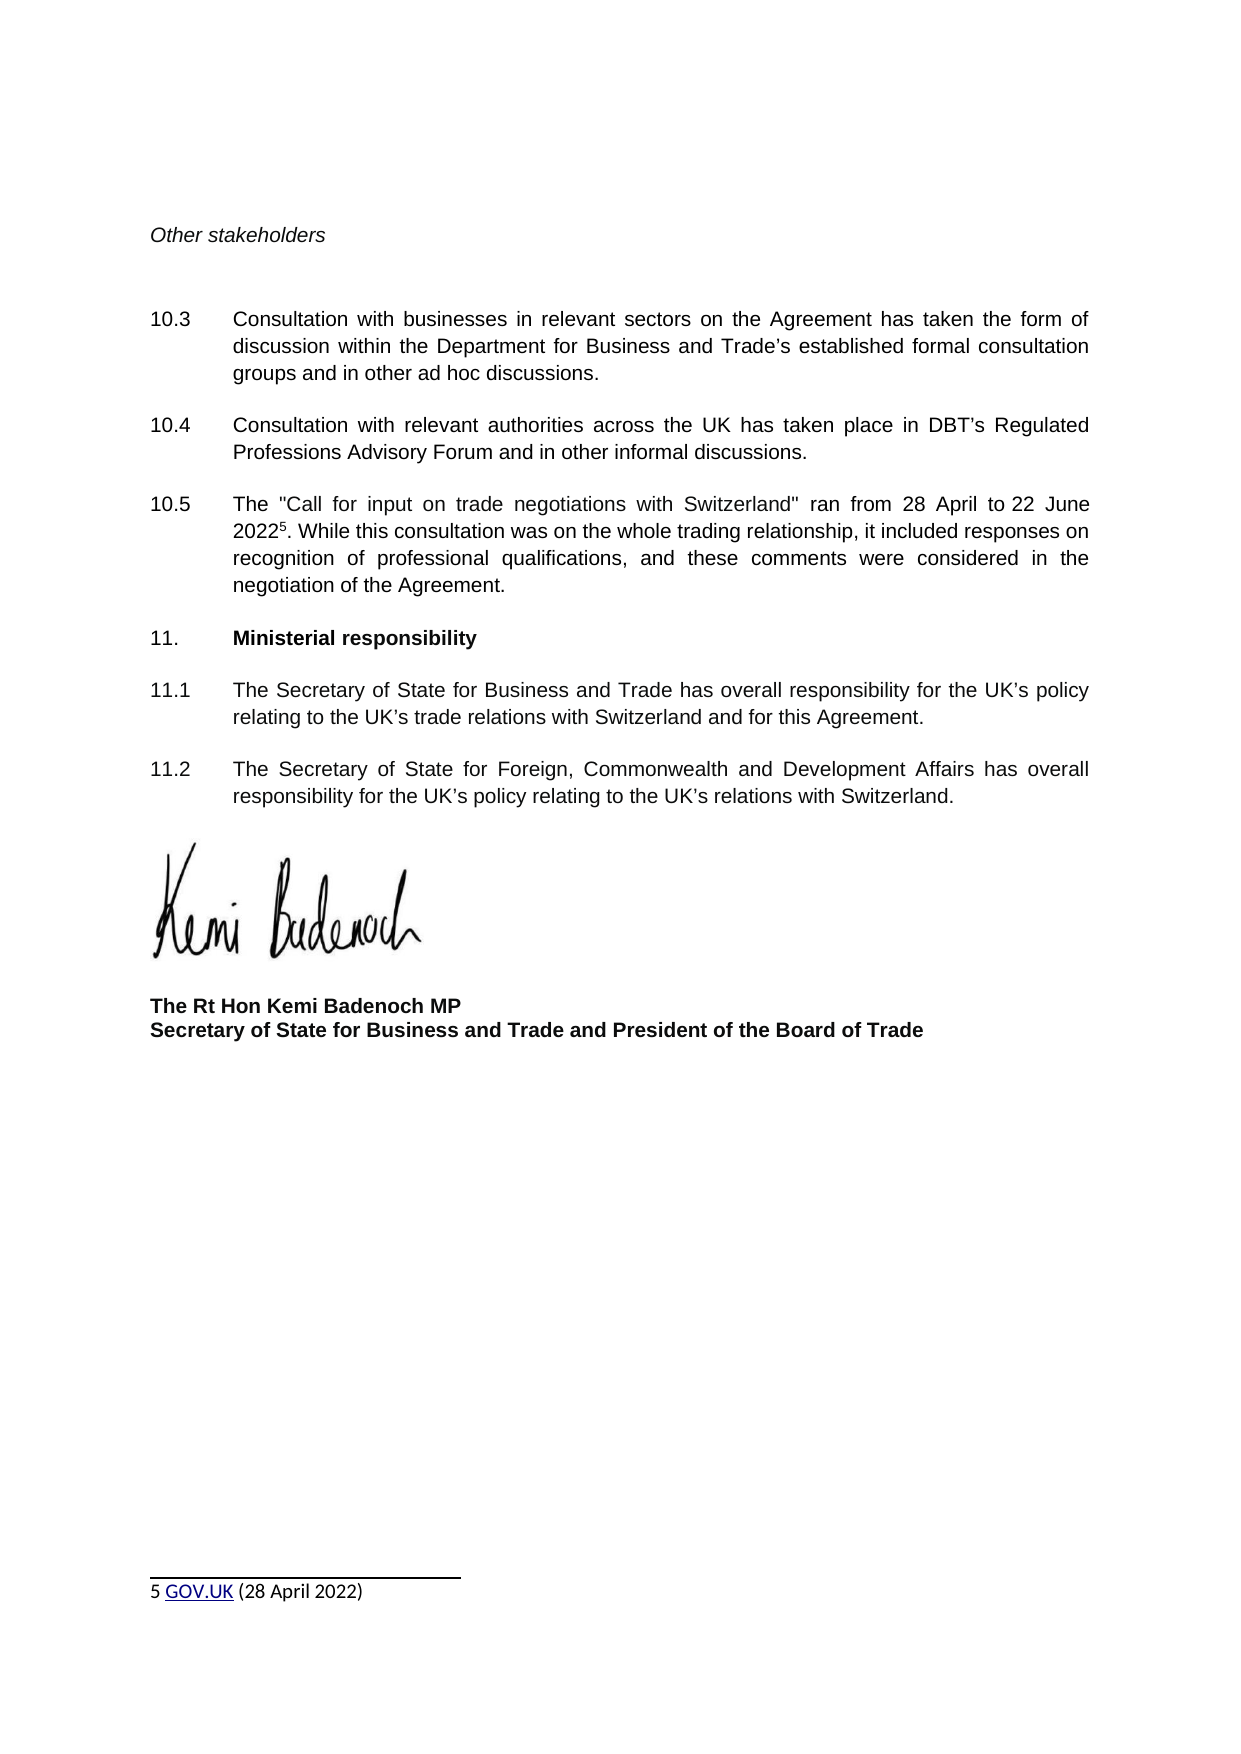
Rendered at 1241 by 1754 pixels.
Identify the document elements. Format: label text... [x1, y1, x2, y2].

list Consultation with relevant authorities across the UK has taken place in DBT’s Regulated Professions Advisory Forum and in other informal discussions. [150, 410, 1090, 464]
text The Rt Hon Kemi Badenoch MP [150, 994, 1090, 1018]
text Secretary of State for Business and Trade and President of the Board of Trade [150, 1018, 1090, 1042]
text Other stakeholders [150, 223, 1090, 247]
list The "Call for input on trade negotiations with Switzerland" ran from 28 April to 22 June 2022. While this consultation was on the whole trading relationship, it included responses on recognition of professional qualifications, and these comments were considered in the negotiation of the Agreement. [150, 489, 1090, 597]
list The Secretary of State for Business and Trade has overall responsibility for the UK’s policy relating to the UK’s trade relations with Switzerland and for this Agreement. [150, 674, 1090, 728]
list Ministerial responsibility [150, 622, 1090, 649]
list The Secretary of State for Foreign, Commonwealth and Development Affairs has overall responsibility for the UK’s policy relating to the UK’s relations with Switzerland. [150, 753, 1090, 808]
list GOV.UK (28 April 2022) [150, 1578, 1090, 1604]
list Consultation with businesses in relevant sectors on the Agreement has taken the form of discussion within the Department for Business and Trade’s established formal consultation groups and in other ad hoc discussions. [150, 303, 1090, 385]
